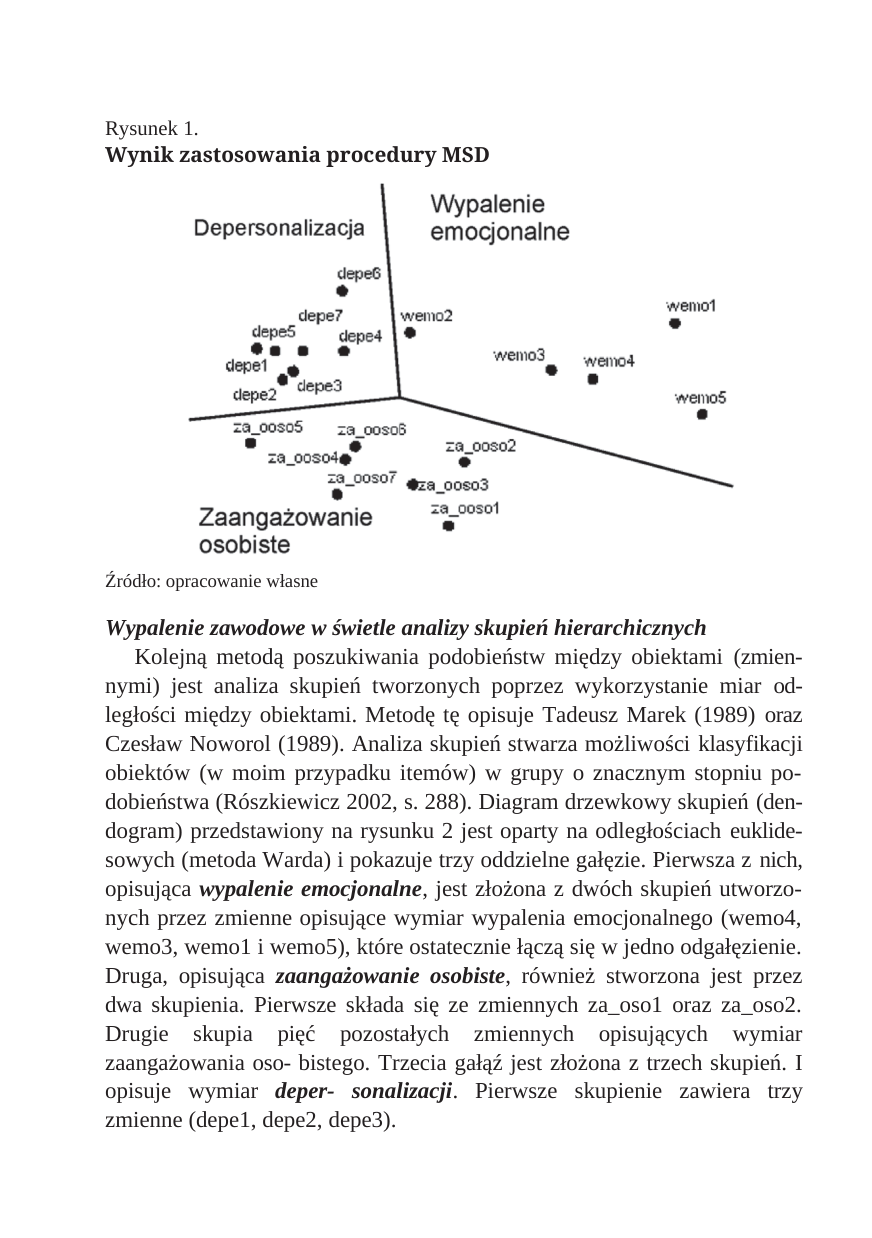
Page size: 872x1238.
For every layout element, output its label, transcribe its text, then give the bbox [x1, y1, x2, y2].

text Wynik zastosowania procedury MSD [105, 140, 872, 167]
text Rysunek 1. [105, 117, 872, 140]
text Kolejną metodą poszukiwania podobieństw między obiektami (zmien- nymi) jest analiza skupień tworzonych poprzez wykorzystanie miar od- ległości między obiektami. Metodę tę opisuje Tadeusz Marek (1989) oraz Czesław Noworol (1989). Analiza skupień stwarza możliwości klasyfikacji obiektów (w moim przypadku itemów) w grupy o znacznym stopniu po- dobieństwa (Rószkiewicz 2002, s. 288). Diagram drzewkowy skupień (den- dogram) przedstawiony na rysunku 2 jest oparty na odległościach euklide- sowych (metoda Warda) i pokazuje trzy oddzielne gałęzie. Pierwsza z nich, opisująca wypalenie emocjonalne, jest złożona z dwóch skupień utworzo- nych przez zmienne opisujące wymiar wypalenia emocjonalnego (wemo4, wemo3, wemo1 i wemo5), które ostatecznie łączą się w jedno odgałęzienie. Druga, opisująca zaangażowanie osobiste, również stworzona jest przez dwa skupienia. Pierwsze składa się ze zmiennych za_oso1 oraz za_oso2. Drugie skupia pięć pozostałych zmiennych opisujących wymiar zaangażowania oso- bistego. Trzecia gałąź jest złożona z trzech skupień. I opisuje wymiar deper- sonalizacji. Pierwsze skupienie zawiera trzy zmienne (depe1, depe2, depe3). [105, 643, 803, 1133]
subtitle Wypalenie zawodowe w świetle analizy skupień hierarchicznych [105, 614, 872, 640]
picture [182, 168, 736, 569]
text Źródło: opracowanie własne [105, 570, 872, 591]
